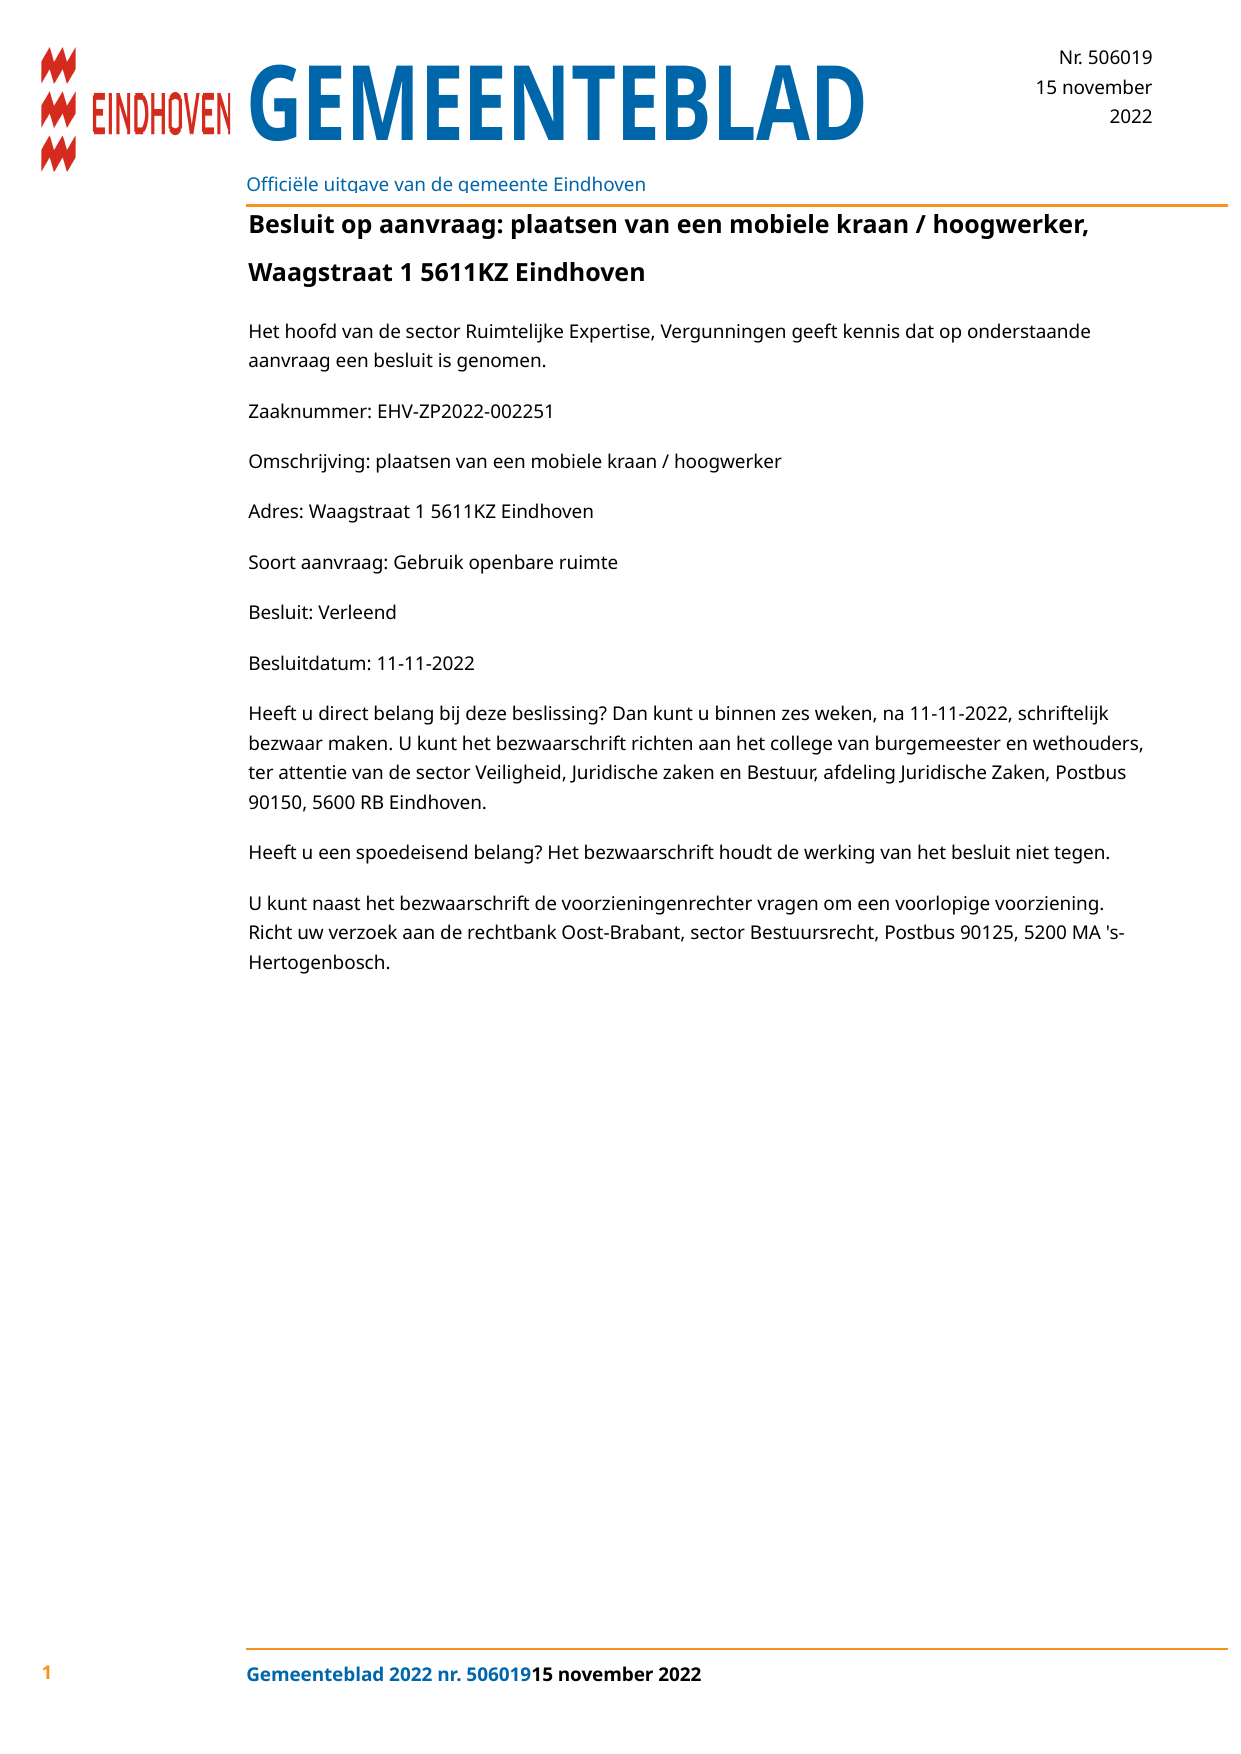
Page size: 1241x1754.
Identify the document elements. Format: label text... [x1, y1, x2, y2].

text U kunt naast het bezwaarschrift de voorzieningenrechter vragen om een voorlopige voorziening. Richt uw verzoek aan de rechtbank Oost-Brabant, sector Bestuursrecht, Postbus 90125, 5200 MA 's-Hertogenbosch. [248, 890, 1152, 975]
text Soort aanvraag: Gebruik openbare ruimte [248, 549, 1152, 575]
picture [41, 47, 231, 172]
text Omschrijving: plaatsen van een mobiele kraan / hoogwerker [248, 448, 1152, 474]
text Besluit op aanvraag: plaatsen van een mobiele kraan / hoogwerker, Waagstraat 1 5611KZ Eindhoven [248, 207, 1152, 288]
text Adres: Waagstraat 1 5611KZ Eindhoven [248, 499, 1152, 524]
text Zaaknummer: EHV-ZP2022-002251 [248, 398, 1152, 424]
text Het hoofd van de sector Ruimtelijke Expertise, Vergunningen geeft kennis dat op onderstaande aanvraag een besluit is genomen. [248, 318, 1152, 373]
text Besluitdatum: 11-11-2022 [248, 650, 1152, 676]
text Heeft u een spoedeisend belang? Het bezwaarschrift houdt de werking van het besluit niet tegen. [248, 839, 1152, 865]
text Heeft u direct belang bij deze beslissing? Dan kunt u binnen zes weken, na 11-11-2022, schriftelijk bezwaar maken. U kunt het bezwaarschrift richten aan het college van burgemeester en wethouders, ter attentie van de sector Veiligheid, Juridische zaken en Bestuur, afdeling Juridische Zaken, Postbus 90150, 5600 RB Eindhoven. [248, 700, 1152, 815]
text Besluit: Verleend [248, 599, 1152, 625]
